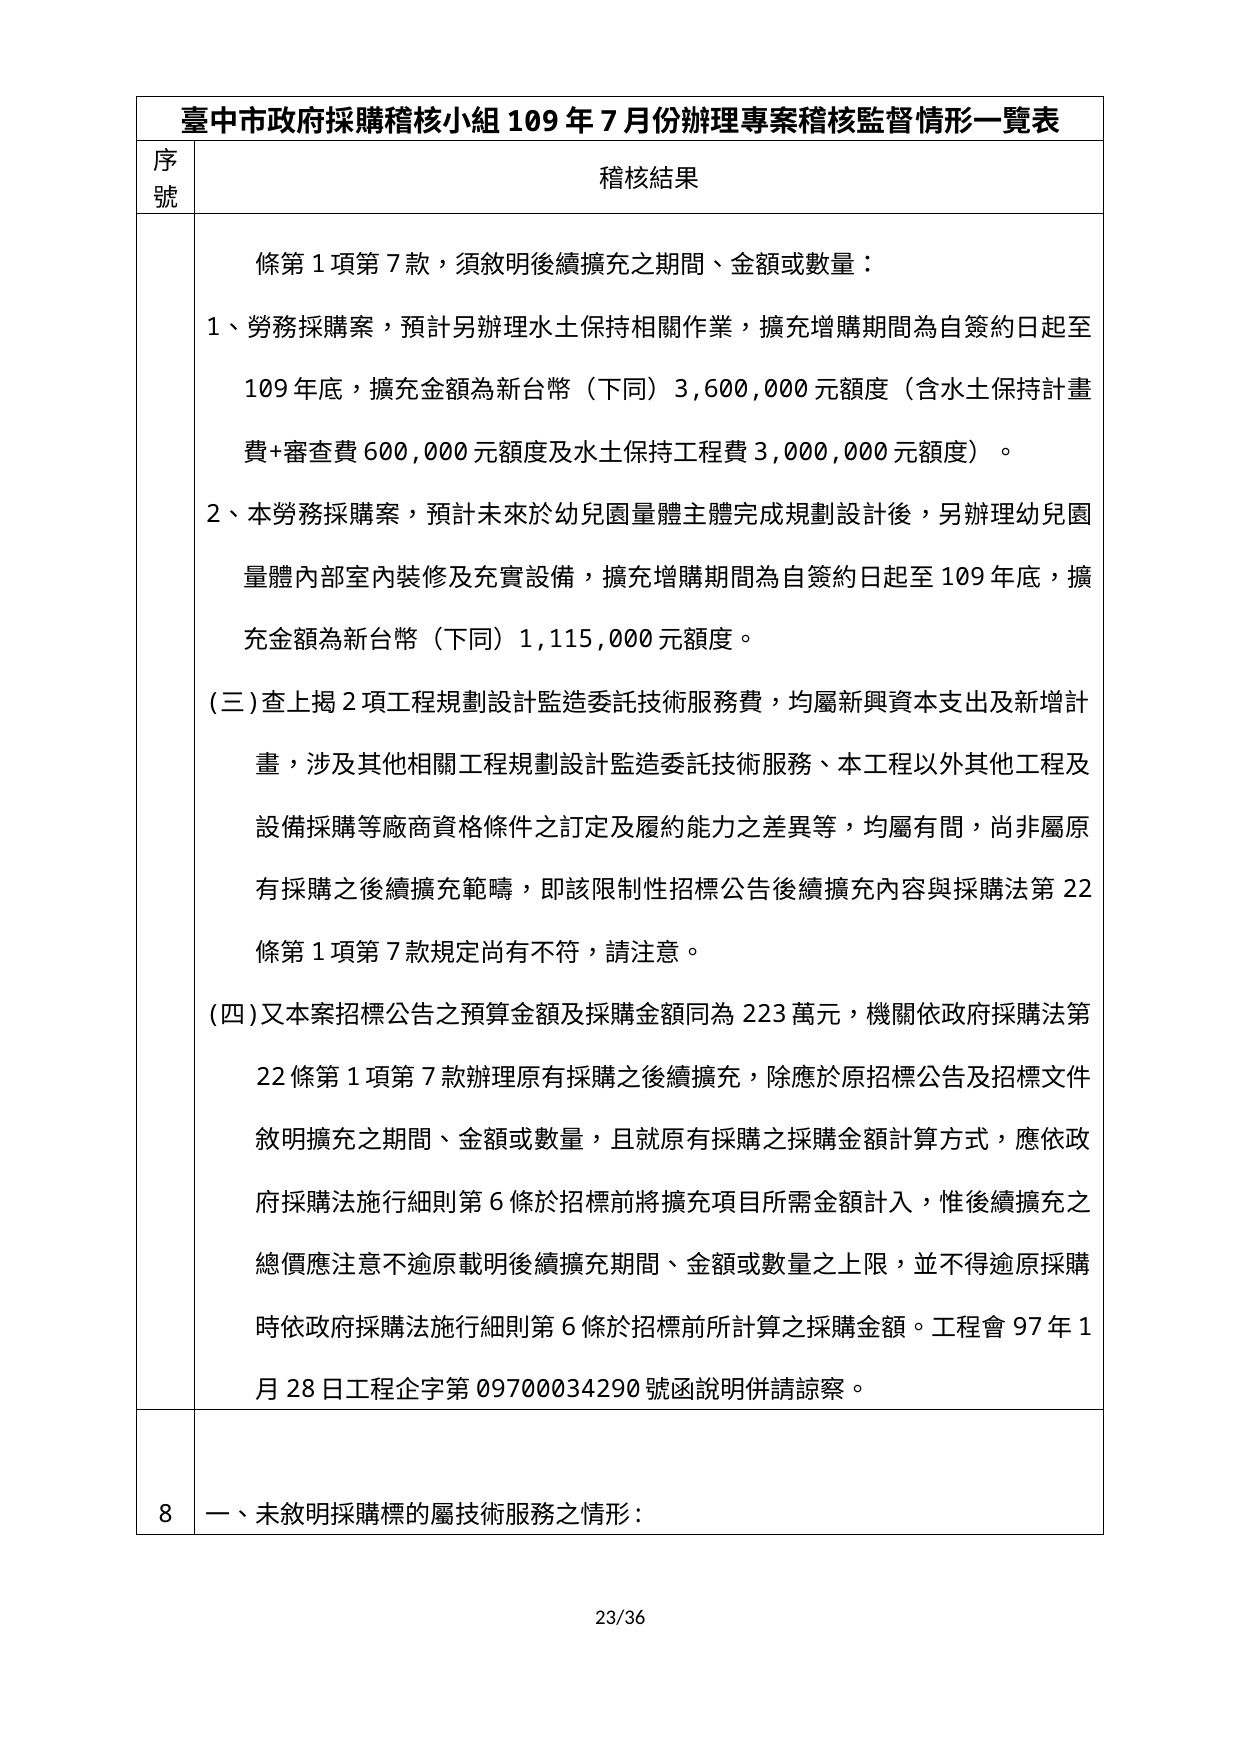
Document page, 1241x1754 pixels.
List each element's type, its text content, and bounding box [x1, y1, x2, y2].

table_cell [137, 214, 194, 1409]
table_cell 序號 [137, 141, 194, 213]
table_cell 8 [137, 1410, 194, 1534]
table_cell 稽核結果 [195, 141, 1103, 213]
table_header 臺中市政府採購稽核小組109年7月份辦理專案稽核監督情形一覽表 [137, 97, 1103, 140]
table_cell 條第1項第7款，須敘明後續擴充之期間、金額或數量： 1、勞務採購案，預計另辦理水土保持相關作業，擴充增購期間為自簽約日起至109年底，擴充金額為新台幣（下同）3,600,000元額度（含水土保持計畫費+審查費600,000元額度及水土保持工程費3,000,000元額度）。 2、本勞務採購案，預計未來於幼兒園量體主體完成規劃設計後，另辦理幼兒園量體內部室內裝修及充實設備，擴充增購期間為自簽約日起至109年底，擴充金額為新台幣（下同）1,115,000元額度。 (三)查上揭2項工程規劃設計監造委託技術服務費，均屬新興資本支出及新增計畫，涉及其他相關工程規劃設計監造委託技術服務、本工程以外其他工程及設備採購等廠商資格條件之訂定及履約能力之差異等，均屬有間，尚非屬原有採購之後續擴充範疇，即該限制性招標公告後續擴充內容與採購法第22條第1項第7款規定尚有不符，請注意。 (四)又本案招標公告之預算金額及採購金額同為223萬元，機關依政府採購法第22條第1項第7款辦理原有採購之後續擴充，除應於原招標公告及招標文件敘明擴充之期間、金額或數量，且就原有採購之採購金額計算方式，應依政府採購法施行細則第6條於招標前將擴充項目所需金額計入，惟後續擴充之總價應注意不逾原載明後續擴充期間、金額或數量之上限，並不得逾原採購時依政府採購法施行細則第6條於招標前所計算之採購金額。工程會97年1月28日工程企字第09700034290號函說明併請諒察。 [195, 214, 1103, 1409]
table_cell 一、未敘明採購標的屬技術服務之情形: [195, 1410, 1103, 1534]
